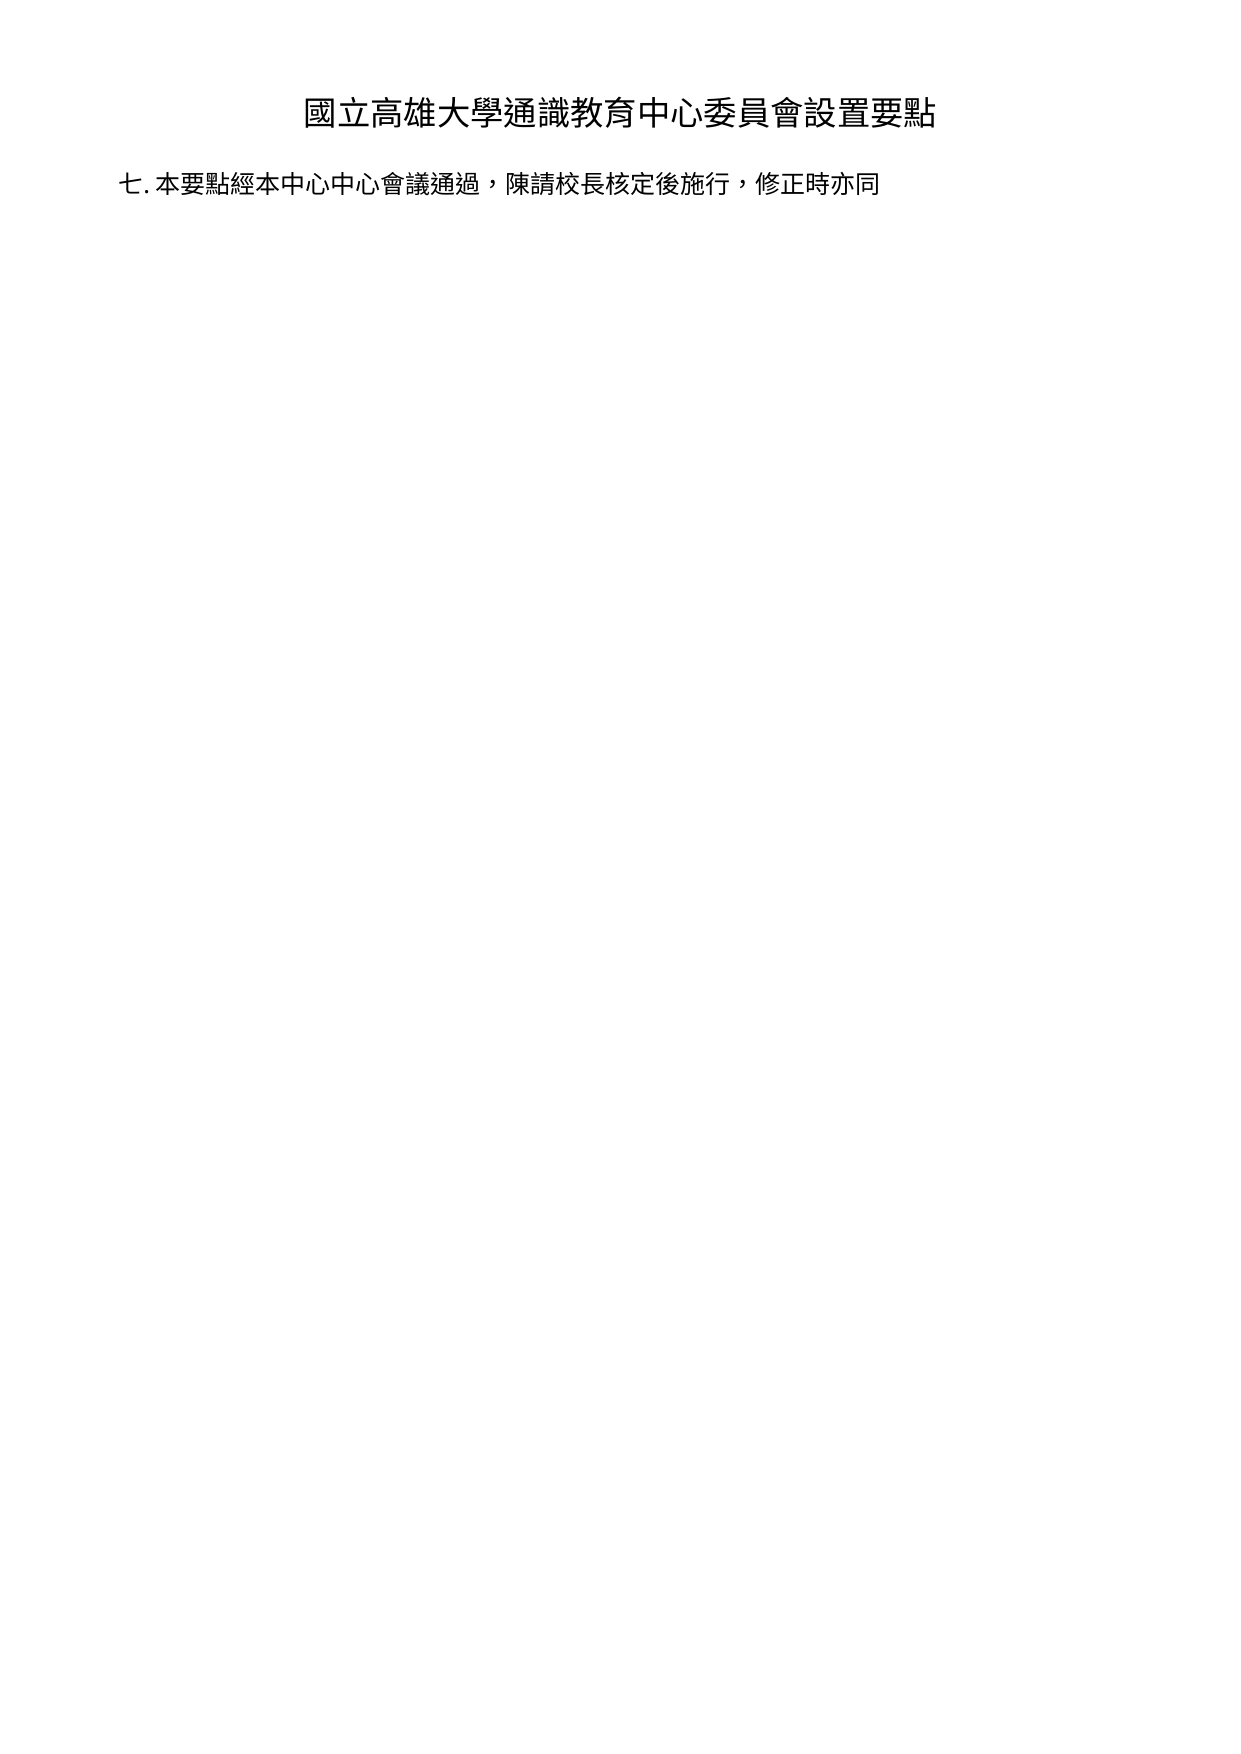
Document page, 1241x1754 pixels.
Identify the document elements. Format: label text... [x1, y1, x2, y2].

list 本要點經本中心中心會議通過，陳請校長核定後施行，修正時亦同 [118, 164, 1122, 202]
